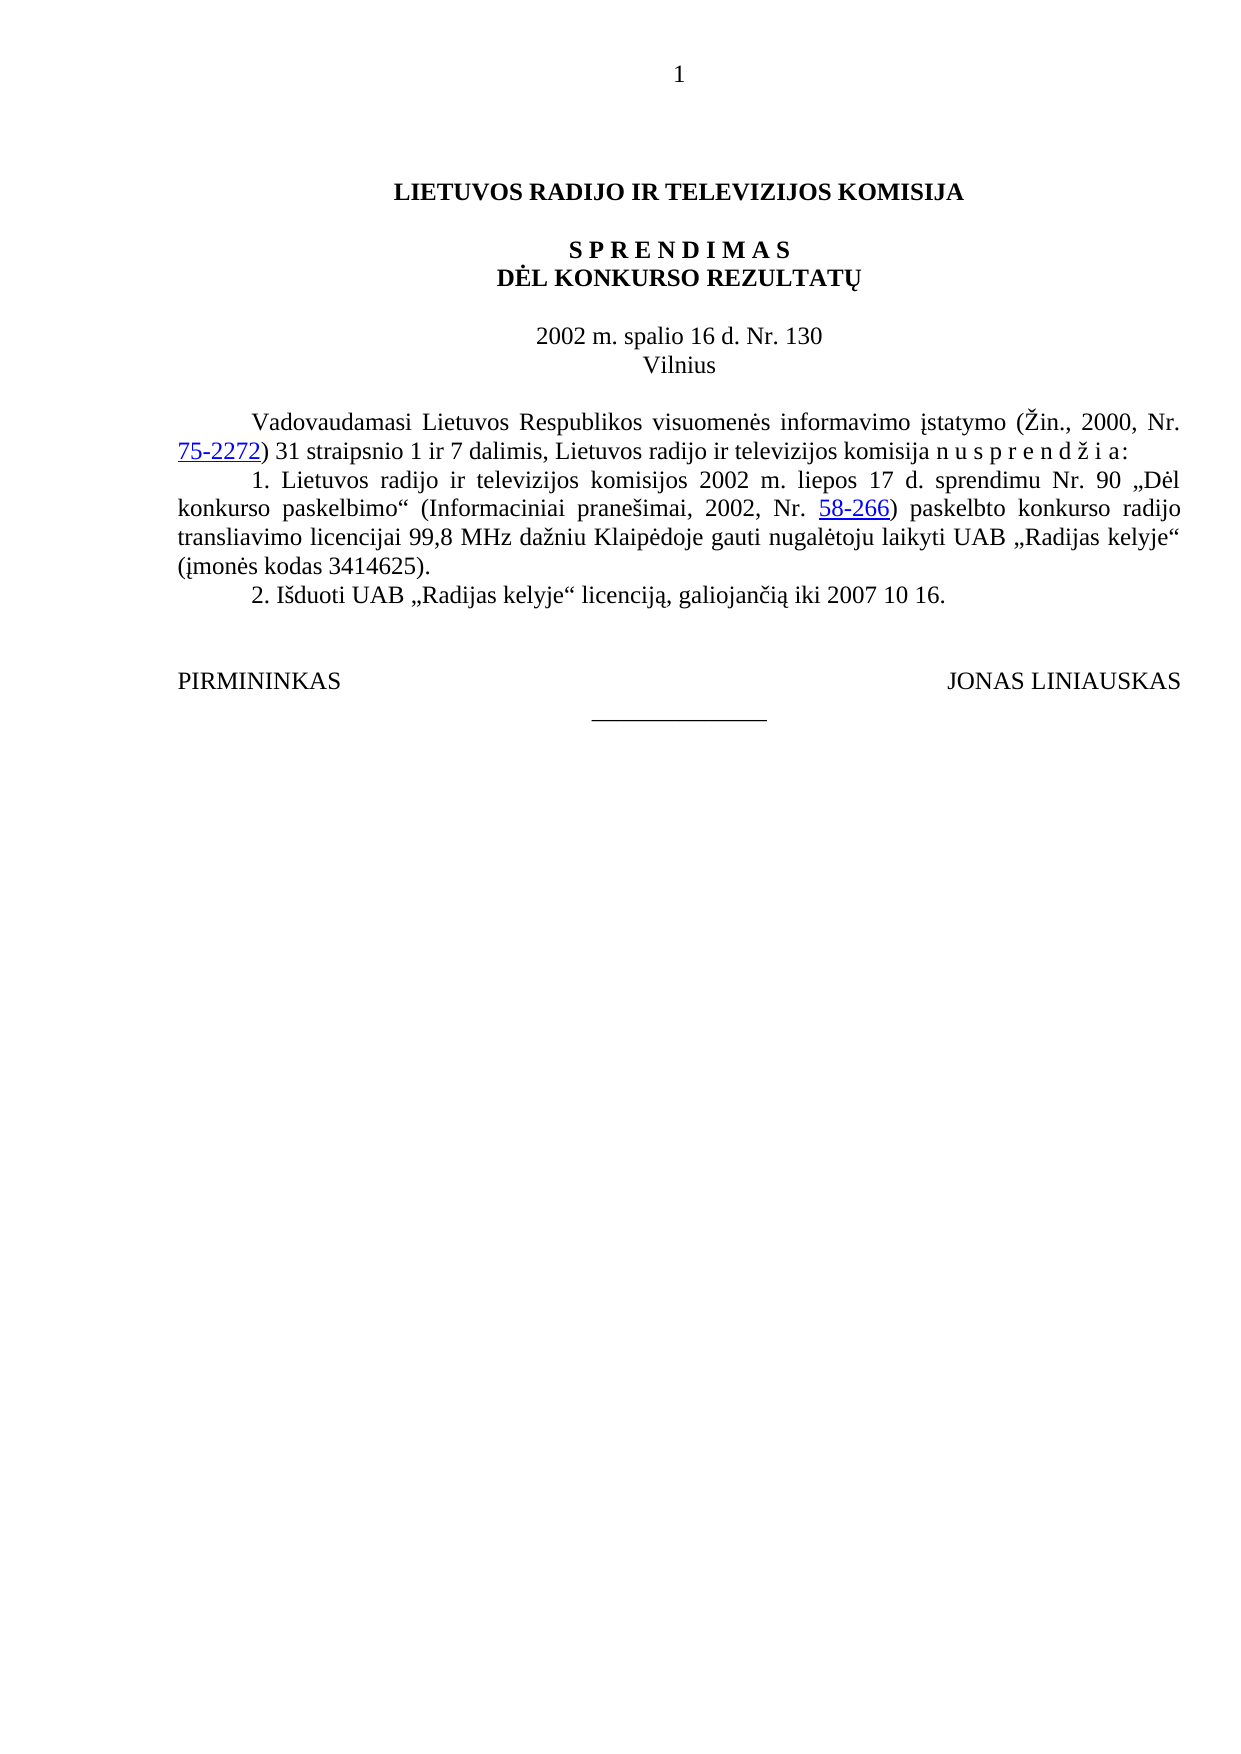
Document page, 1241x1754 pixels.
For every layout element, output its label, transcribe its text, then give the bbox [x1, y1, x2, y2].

text 1. Lietuvos radijo ir televizijos komisijos 2002 m. liepos 17 d. sprendimu Nr. 90 „Dėl konkurso paskelbimo“ (Informaciniai pranešimai, 2002, Nr. 58-266) paskelbto konkurso radijo transliavimo licencijai 99,8 MHz dažniu Klaipėdoje gauti nugalėtoju laikyti UAB „Radijas kelyje“ (įmonės kodas 3414625). [177, 465, 1181, 580]
text LIETUVOS RADIJO IR TELEVIZIJOS KOMISIJA [177, 177, 1181, 206]
text ______________ [177, 695, 1181, 723]
text 2002 m. spalio 16 d. Nr. 130 [177, 321, 1181, 350]
text 2. Išduoti UAB „Radijas kelyje“ licenciją, galiojančią iki 2007 10 16. [177, 580, 1181, 608]
text PIRMININKAS JONAS LINIAUSKAS [177, 666, 1181, 695]
text S P R E N D I M A S [177, 235, 1181, 263]
text Vadovaudamasi Lietuvos Respublikos visuomenės informavimo įstatymo (Žin., 2000, Nr. 75-2272) 31 straipsnio 1 ir 7 dalimis, Lietuvos radijo ir televizijos komisija nusprendžia: [177, 407, 1181, 465]
text DĖL KONKURSO REZULTATŲ [177, 263, 1181, 292]
text Vilnius [177, 350, 1181, 378]
